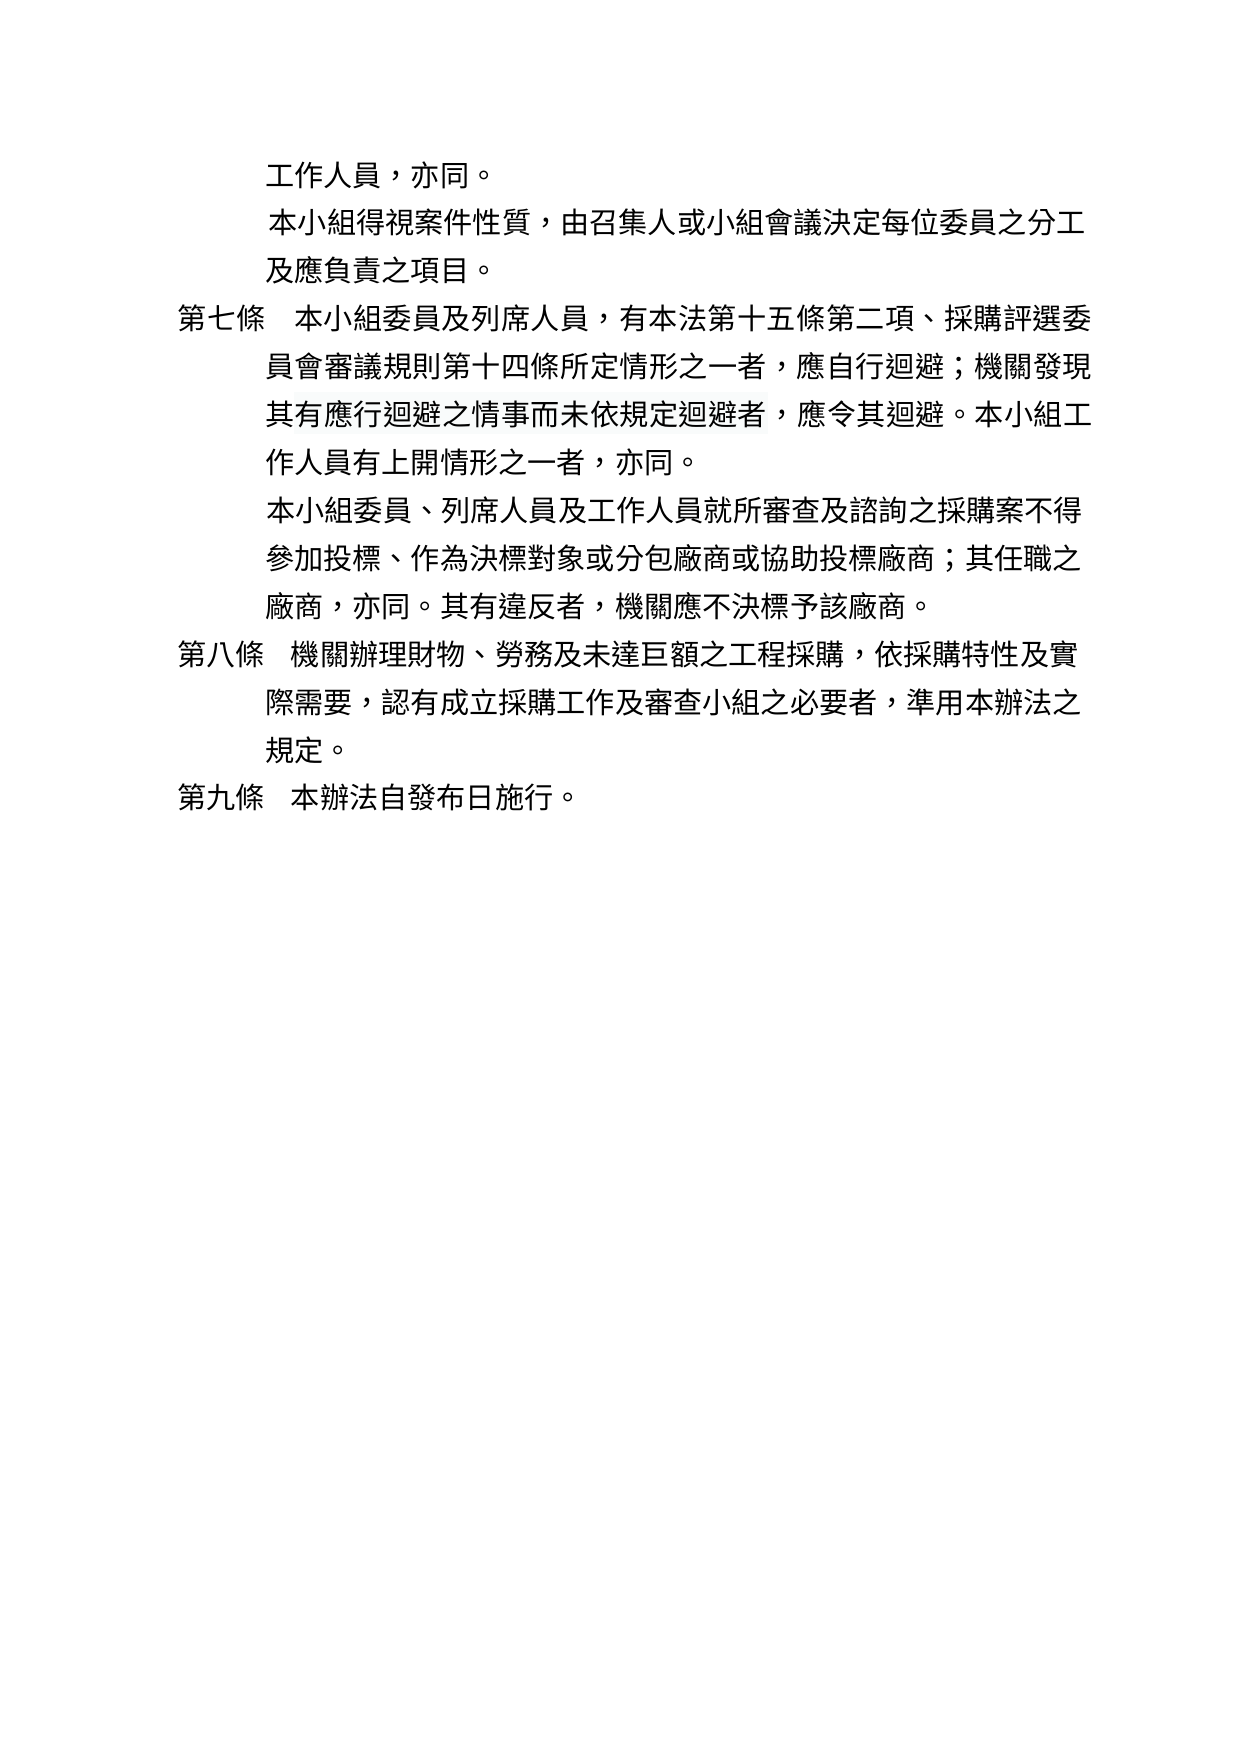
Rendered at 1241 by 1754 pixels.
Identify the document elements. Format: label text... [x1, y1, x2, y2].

text 第七條 本小組委員及列席人員，有本法第十五條第二項、採購評選委員會審議規則第十四條所定情形之一者，應自行迴避；機關發現其有應行迴避之情事而未依規定迴避者，應令其迴避。本小組工作人員有上開情形之一者，亦同。 [177, 291, 1092, 483]
text 工作人員，亦同。 [265, 148, 1092, 196]
text 第九條 本辦法自發布日施行。 [177, 771, 1092, 818]
text 第八條 機關辦理財物、勞務及未達巨額之工程採購，依採購特性及實際需要，認有成立採購工作及審查小組之必要者，準用本辦法之規定。 [177, 627, 1092, 771]
text 本小組委員、列席人員及工作人員就所審查及諮詢之採購案不得參加投標、作為決標對象或分包廠商或協助投標廠商；其任職之廠商，亦同。其有違反者，機關應不決標予該廠商。 [208, 483, 1092, 627]
text 本小組得視案件性質，由召集人或小組會議決定每位委員之分工及應負責之項目。 [208, 196, 1092, 291]
